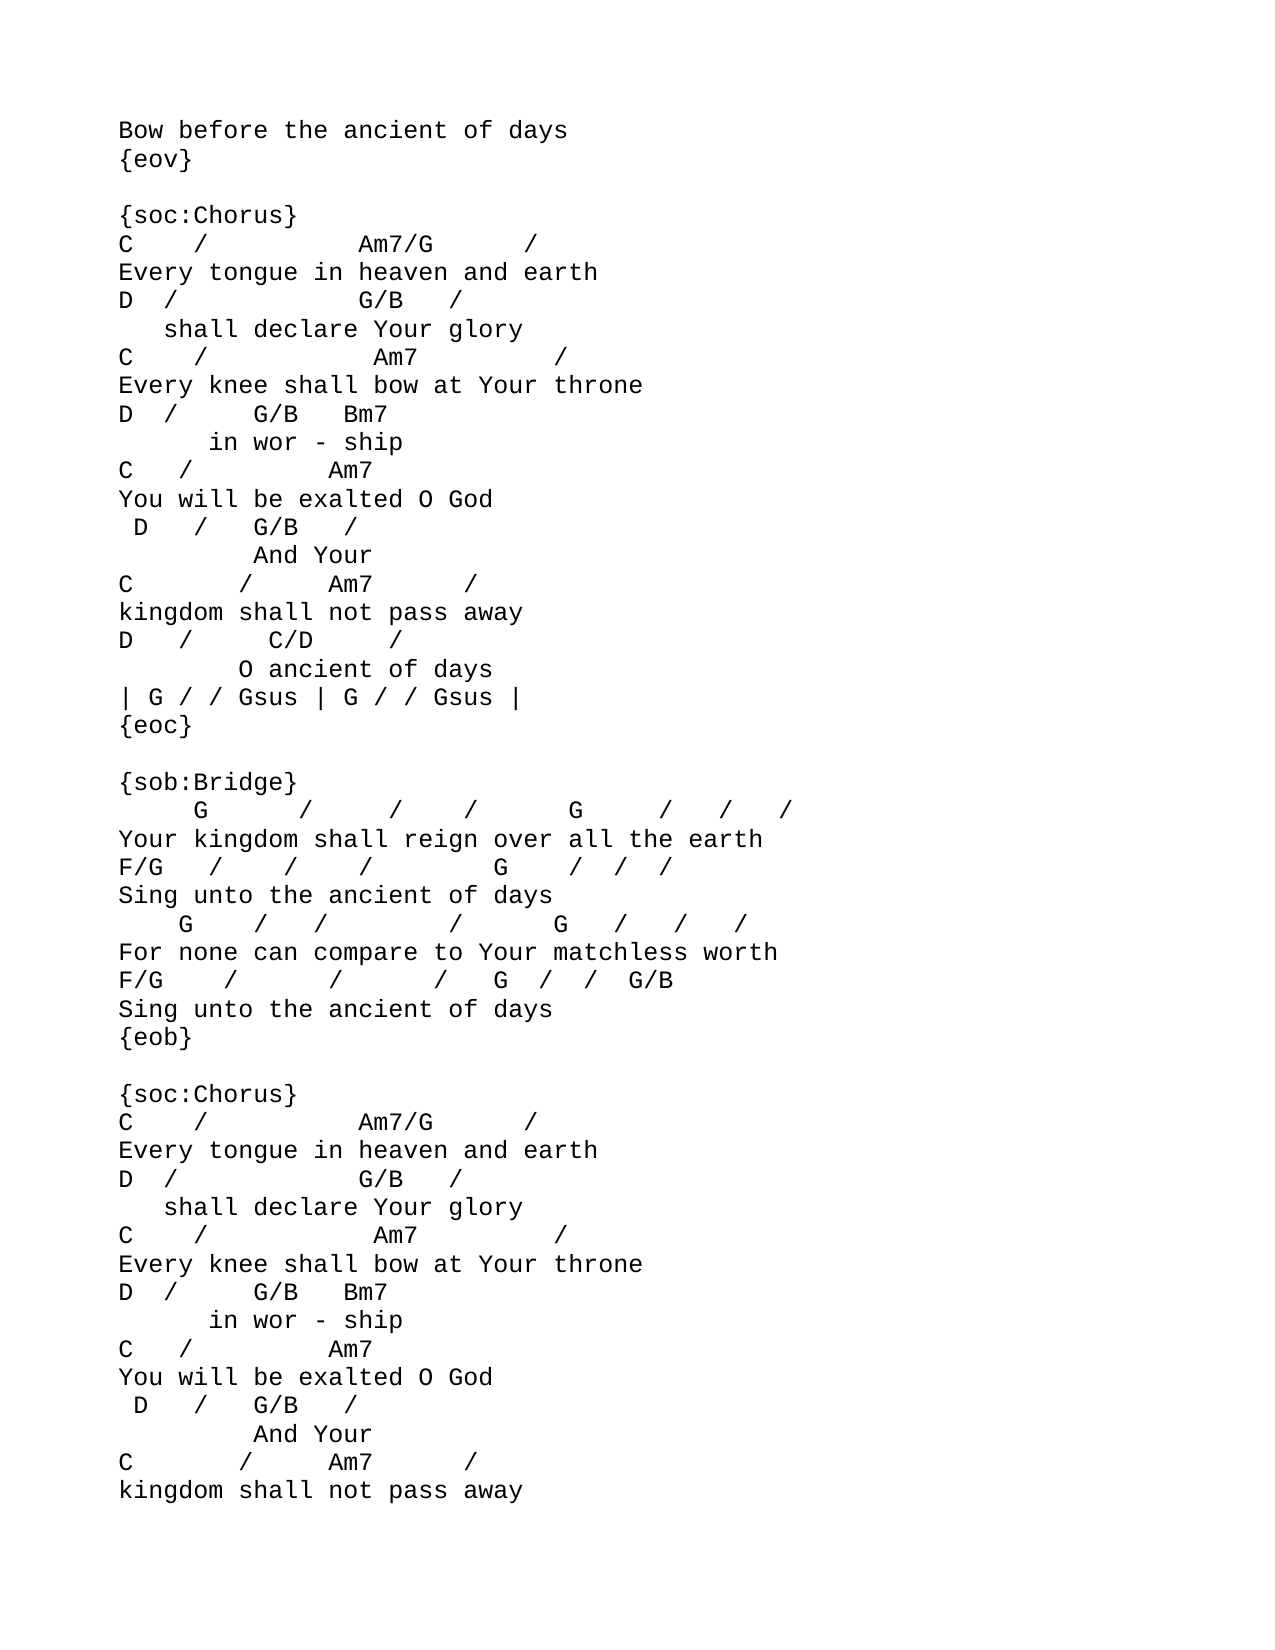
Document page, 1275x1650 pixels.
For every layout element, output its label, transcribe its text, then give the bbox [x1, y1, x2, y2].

text Bow before the ancient of days {eov} {soc:Chorus} C / Am7/G / Every tongue in heaven and earth D / G/B / shall declare Your glory C / Am7 / Every knee shall bow at Your throne D / G/B Bm7 in wor - ship C / Am7 You will be exalted O God D / G/B / And Your C / Am7 / kingdom shall not pass away D / C/D / O ancient of days | G / / Gsus | G / / Gsus | {eoc} {sob:Bridge} G / / / G / / / Your kingdom shall reign over all the earth F/G / / / G / / / Sing unto the ancient of days G / / / G / / / For none can compare to Your matchless worth F/G / / / G / / G/B Sing unto the ancient of days {eob} {soc:Chorus} C / Am7/G / Every tongue in heaven and earth D / G/B / shall declare Your glory C / Am7 / Every knee shall bow at Your throne D / G/B Bm7 in wor - ship C / Am7 You will be exalted O God D / G/B / And Your C / Am7 / kingdom shall not pass away [118, 118, 1157, 1506]
